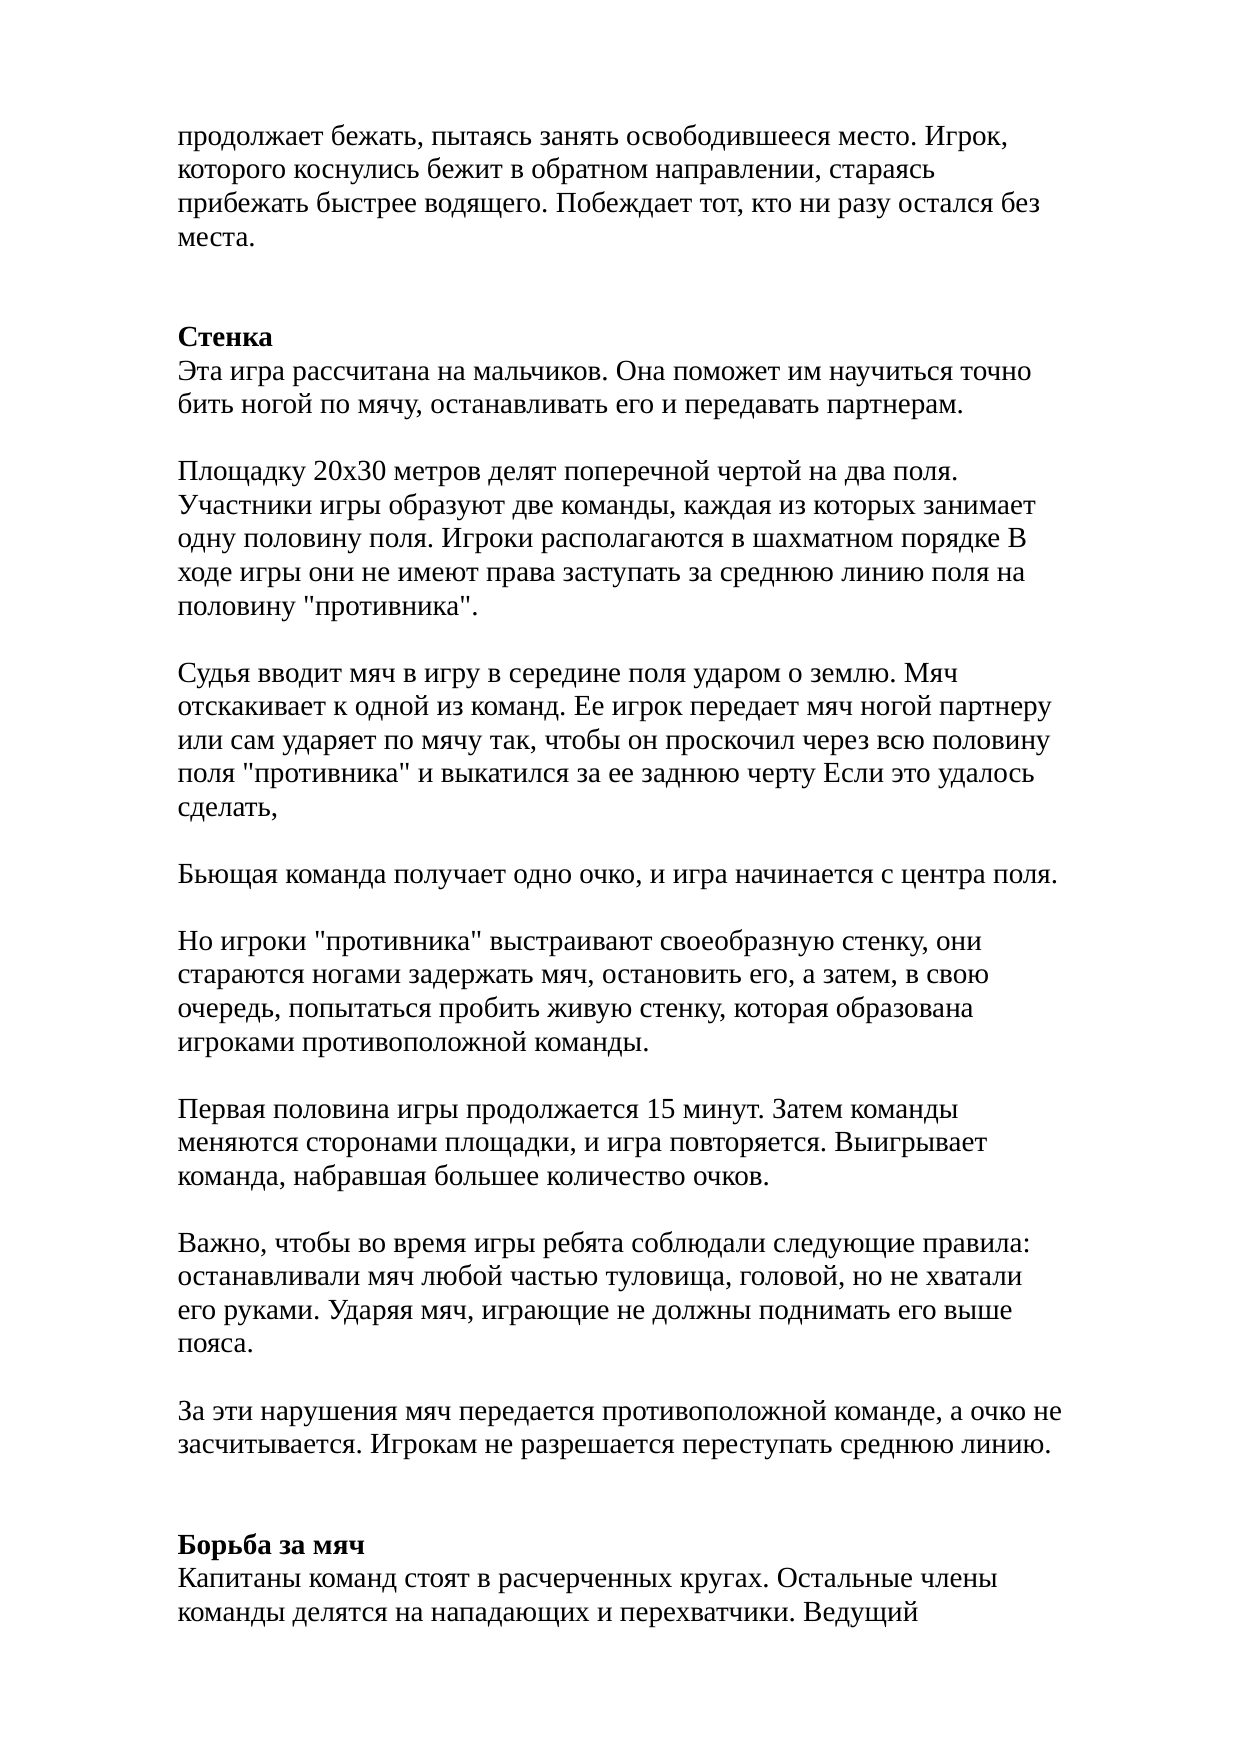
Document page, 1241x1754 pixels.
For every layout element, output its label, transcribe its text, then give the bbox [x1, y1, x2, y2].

text продолжает бежать, пытаясь занять освободившееся место. Игрок, которого коснулись бежит в обратном направлении, стараясь прибежать быстрее водящего. Побеждает тот, кто ни разу остался без места. [177, 118, 1063, 252]
text Стенка [177, 319, 1063, 353]
text Эта игра рассчитана на мальчиков. Она поможет им научиться точно бить ногой по мячу, останавливать его и передавать партнерам. Площадку 20х30 метров делят поперечной чертой на два поля. Участники игры образуют две команды, каждая из которых занимает одну половину поля. Игроки располагаются в шахматном порядке В ходе игры они не имеют права заступать за среднюю линию поля на половину "противника". Судья вводит мяч в игру в середине поля ударом о землю. Мяч отскакивает к одной из команд. Ее игрок передает мяч ногой партнеру или сам ударяет по мячу так, чтобы он проскочил через всю половину поля "противника" и выкатился за ее заднюю черту Если это удалось сделать, Бьющая команда получает одно очко, и игра начинается с центра поля. Но игроки "противника" выстраивают своеобразную стенку, они стараются ногами задержать мяч, остановить его, а затем, в свою очередь, попытаться пробить живую стенку, которая образована игроками противоположной команды. Первая половина игры продолжается 15 минут. Затем команды меняются сторонами площадки, и игра повторяется. Выигрывает команда, набравшая большее количество очков. Важно, чтобы во время игры ребята соблюдали следующие правила: останавливали мяч любой частью туловища, головой, но не хватали его руками. Ударяя мяч, играющие не должны поднимать его выше пояса. За эти нарушения мяч передается противоположной команде, а очко не засчитывается. Игрокам не разрешается переступать среднюю линию. [177, 353, 1063, 1460]
text Капитаны команд стоят в расчерченных кругах. Остальные члены команды делятся на нападающих и перехватчики. Ведущий [177, 1560, 1063, 1627]
text Борьба за мяч [177, 1527, 1063, 1560]
